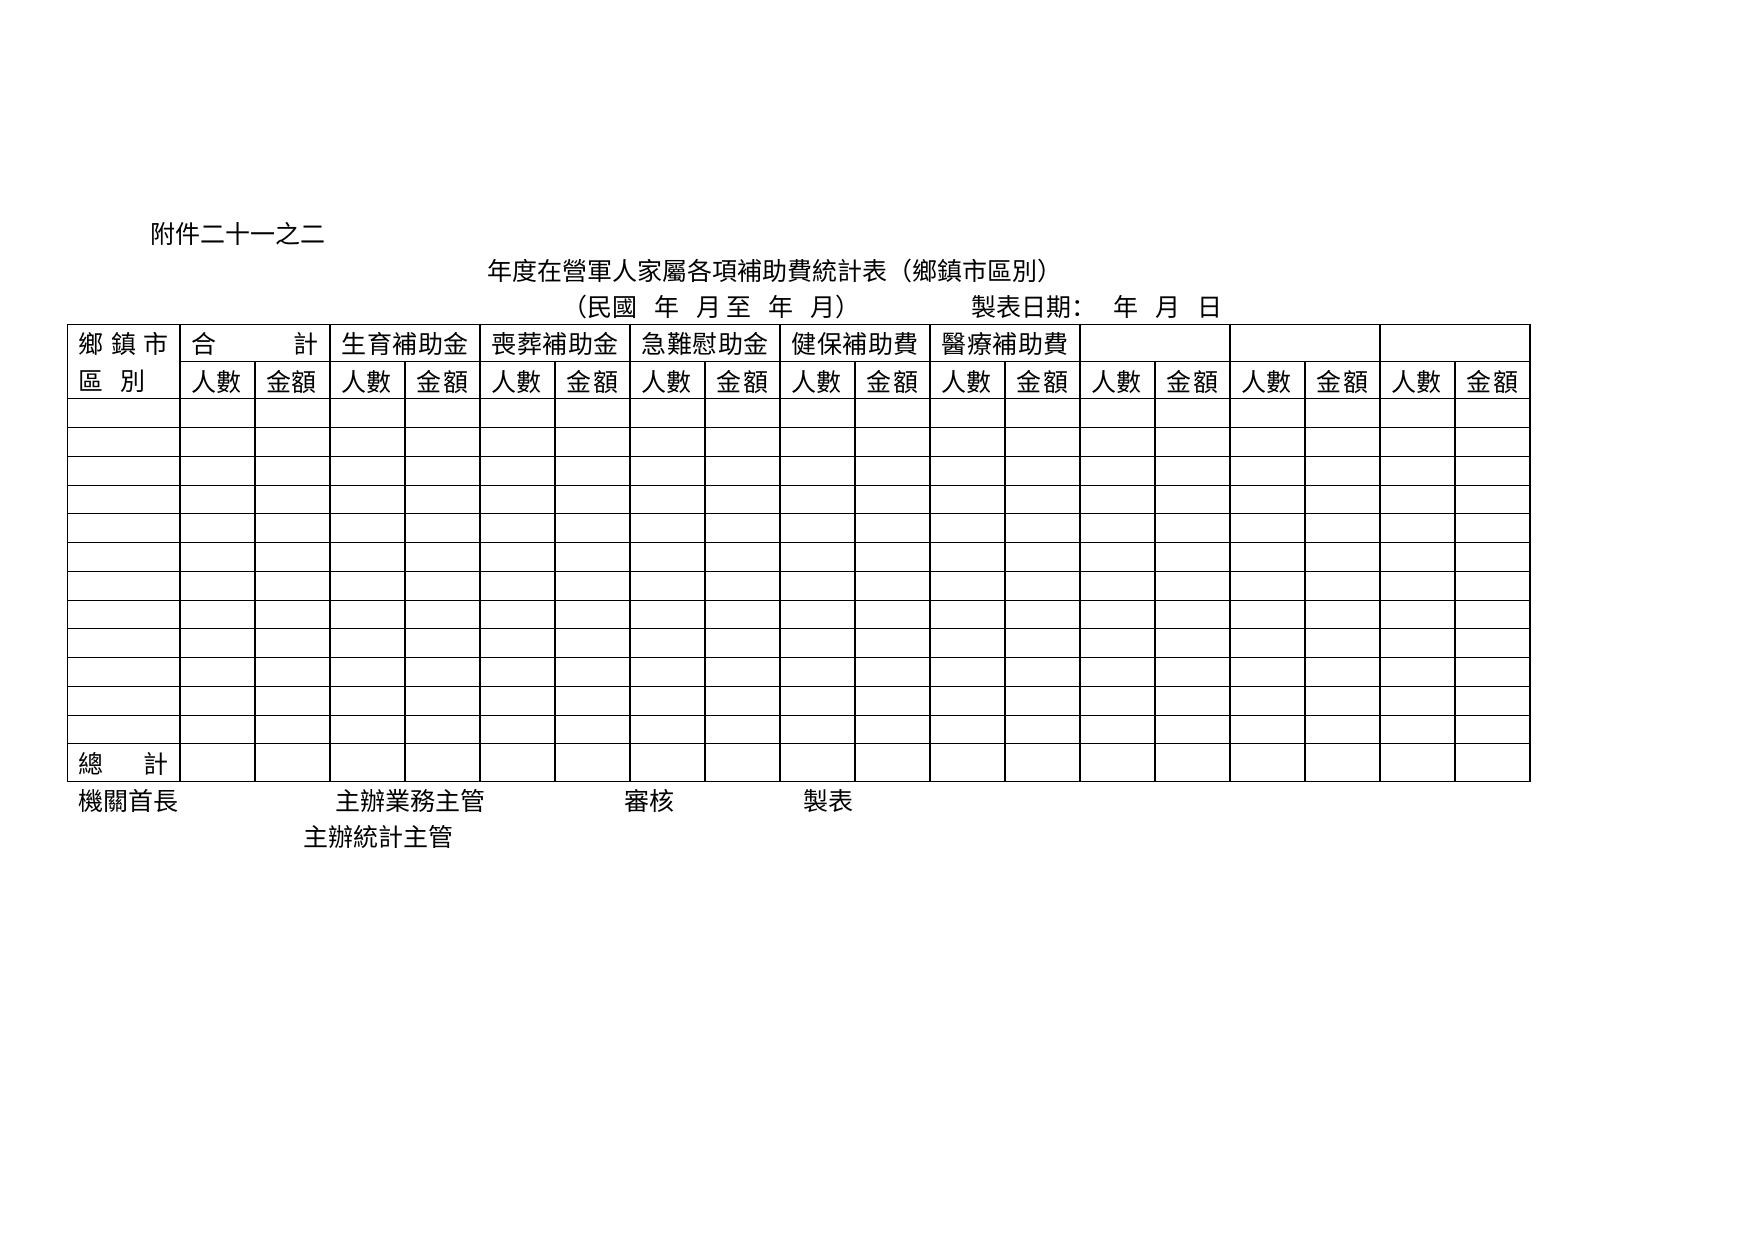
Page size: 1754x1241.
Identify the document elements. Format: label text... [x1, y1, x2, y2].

table_cell [781, 572, 854, 599]
table_cell [856, 428, 929, 456]
table_cell [181, 629, 254, 657]
table_cell [631, 744, 704, 781]
table_cell [1081, 716, 1154, 743]
table_cell [1156, 601, 1229, 628]
table_cell [1306, 428, 1379, 456]
table_cell [556, 399, 629, 427]
table_cell [1156, 486, 1229, 513]
table_cell [1306, 687, 1379, 714]
table_cell [706, 601, 779, 628]
table_cell [1306, 486, 1379, 513]
table_cell [856, 399, 929, 427]
table_cell [1231, 629, 1304, 657]
table_cell [331, 486, 404, 513]
table_cell [706, 744, 779, 781]
table_cell [781, 457, 854, 484]
table_cell [1381, 428, 1454, 456]
table_cell [556, 514, 629, 542]
table_cell [556, 601, 629, 628]
table_cell [931, 658, 1004, 686]
table_cell [856, 572, 929, 599]
table_cell [1381, 744, 1454, 781]
table_cell [1156, 399, 1229, 427]
table_cell [856, 658, 929, 686]
table_cell [1456, 514, 1529, 542]
table_cell 機關首長 主辦業務主管 審核 製表 主辦統計主管 [68, 782, 1530, 854]
table_cell [181, 486, 254, 513]
table_cell 人數 [181, 362, 254, 398]
table_cell [631, 572, 704, 599]
table_cell [631, 658, 704, 686]
table_cell [1306, 658, 1379, 686]
table_cell [1456, 399, 1529, 427]
table_cell [1381, 572, 1454, 599]
table_header [1381, 325, 1529, 361]
table_cell 金額 [706, 362, 779, 398]
table_cell 金額 [1156, 362, 1229, 398]
table_cell [931, 629, 1004, 657]
table_cell [706, 629, 779, 657]
table_cell [181, 658, 254, 686]
table_cell [1456, 687, 1529, 714]
table_cell [1381, 601, 1454, 628]
table_cell 人數 [931, 362, 1004, 398]
table_cell [68, 601, 179, 628]
table_cell [1156, 543, 1229, 571]
table_cell [1081, 514, 1154, 542]
table_cell [1231, 399, 1304, 427]
table_cell [68, 514, 179, 542]
table_cell [1156, 716, 1229, 743]
table_cell [1456, 486, 1529, 513]
table_cell [331, 399, 404, 427]
table_cell [406, 428, 479, 456]
table_cell [931, 428, 1004, 456]
table_cell [931, 687, 1004, 714]
table_cell [706, 658, 779, 686]
table_cell [256, 601, 329, 628]
table_cell [781, 744, 854, 781]
table_cell 人數 [331, 362, 404, 398]
table_cell [1306, 716, 1379, 743]
table_cell 金額 [556, 362, 629, 398]
table_cell [1306, 744, 1379, 781]
table_cell [1456, 629, 1529, 657]
table_cell [781, 514, 854, 542]
table_cell [1231, 687, 1304, 714]
table_cell [1381, 543, 1454, 571]
table_cell [856, 543, 929, 571]
table_cell [706, 428, 779, 456]
table_cell [68, 486, 179, 513]
table_cell 人數 [481, 362, 554, 398]
table_cell [556, 658, 629, 686]
table_cell [1156, 428, 1229, 456]
table_cell [1006, 486, 1079, 513]
table_header 急難慰助金 [631, 325, 779, 361]
table_cell [331, 601, 404, 628]
table_cell [256, 572, 329, 599]
table_header 生育補助金 [331, 325, 479, 361]
table_cell [481, 428, 554, 456]
table_cell [781, 399, 854, 427]
table_cell [331, 514, 404, 542]
table_cell [556, 543, 629, 571]
table_cell [181, 601, 254, 628]
table_cell [68, 399, 179, 427]
table_cell [1456, 601, 1529, 628]
table_cell [706, 514, 779, 542]
table_cell [256, 658, 329, 686]
table_cell [331, 716, 404, 743]
table_cell [256, 428, 329, 456]
table_cell [181, 543, 254, 571]
table_cell [1006, 543, 1079, 571]
table_cell [1006, 428, 1079, 456]
table_cell [781, 601, 854, 628]
table_cell [406, 629, 479, 657]
table_cell [631, 716, 704, 743]
table_cell [1456, 716, 1529, 743]
table_cell [1306, 514, 1379, 542]
table_cell [1456, 457, 1529, 484]
table_cell [1231, 601, 1304, 628]
table_cell [68, 687, 179, 714]
table_cell [1306, 399, 1379, 427]
table_cell [1306, 457, 1379, 484]
table_cell [406, 601, 479, 628]
table_cell [556, 486, 629, 513]
text 年度在營軍人家屬各項補助費統計表（鄉鎮市區別） [150, 251, 1604, 287]
table_cell [406, 514, 479, 542]
table_cell [631, 428, 704, 456]
table_cell [1156, 514, 1229, 542]
table_cell [481, 457, 554, 484]
table_cell [856, 457, 929, 484]
table_cell [481, 514, 554, 542]
table_cell [1006, 744, 1079, 781]
table_cell [1006, 658, 1079, 686]
table_cell [931, 399, 1004, 427]
table_cell [406, 399, 479, 427]
table_cell [1231, 572, 1304, 599]
table_cell [1156, 457, 1229, 484]
table_cell [406, 543, 479, 571]
table_cell 金額 [406, 362, 479, 398]
table_cell [1381, 658, 1454, 686]
table_cell [556, 744, 629, 781]
table_cell [406, 716, 479, 743]
table_cell [331, 658, 404, 686]
table_header [1231, 325, 1379, 361]
table_cell [481, 572, 554, 599]
table_cell [781, 629, 854, 657]
table_cell [1306, 572, 1379, 599]
text （民國 年 月 至 年 月） 製表日期： 年 月 日 [150, 287, 1669, 324]
table_cell [1381, 687, 1454, 714]
table_cell [181, 687, 254, 714]
table_cell [1156, 629, 1229, 657]
table_cell 人數 [1381, 362, 1454, 398]
table_cell [256, 687, 329, 714]
table_cell [256, 457, 329, 484]
table_cell [406, 572, 479, 599]
table_cell [1306, 543, 1379, 571]
table_cell [1306, 601, 1379, 628]
table_cell [256, 514, 329, 542]
table_cell [181, 457, 254, 484]
table_cell [856, 716, 929, 743]
table_cell [556, 572, 629, 599]
table_cell [856, 744, 929, 781]
table_cell [1156, 744, 1229, 781]
table_cell [481, 399, 554, 427]
table_cell [406, 658, 479, 686]
table_cell [556, 716, 629, 743]
table_cell [931, 572, 1004, 599]
table_cell [1081, 687, 1154, 714]
table_cell [1456, 428, 1529, 456]
table_cell [331, 687, 404, 714]
table_cell [1081, 572, 1154, 599]
table_cell [631, 399, 704, 427]
table_cell [781, 658, 854, 686]
table_cell [1006, 687, 1079, 714]
table_cell [931, 514, 1004, 542]
table_cell [181, 572, 254, 599]
table_cell [1381, 457, 1454, 484]
table_header 喪葬補助金 [481, 325, 629, 361]
table_cell [1081, 658, 1154, 686]
table_cell [1231, 744, 1304, 781]
table_cell [406, 457, 479, 484]
table_cell [631, 543, 704, 571]
table_cell [1156, 687, 1229, 714]
table_cell [856, 629, 929, 657]
table_cell [1231, 428, 1304, 456]
table_cell [706, 572, 779, 599]
table_cell [406, 744, 479, 781]
table_cell [931, 716, 1004, 743]
table_cell 金額 [256, 362, 329, 398]
table_cell [1156, 572, 1229, 599]
table_cell [1081, 457, 1154, 484]
table_cell [556, 457, 629, 484]
table_cell [1081, 428, 1154, 456]
table_cell [481, 629, 554, 657]
table_cell [1231, 658, 1304, 686]
table_cell [781, 543, 854, 571]
table_cell [931, 457, 1004, 484]
table_cell [481, 687, 554, 714]
text 附件二十一之二 [150, 215, 1604, 251]
table_cell 人數 [631, 362, 704, 398]
table_cell [68, 457, 179, 484]
table_cell [68, 543, 179, 571]
table_cell [68, 428, 179, 456]
table_cell [1081, 601, 1154, 628]
table_cell [706, 716, 779, 743]
table_cell [1231, 457, 1304, 484]
table_cell [256, 399, 329, 427]
table_cell [1231, 486, 1304, 513]
table_cell [1081, 629, 1154, 657]
table_cell [1381, 629, 1454, 657]
table_cell 金額 [1306, 362, 1379, 398]
table_cell [1381, 399, 1454, 427]
table_cell [781, 428, 854, 456]
table_cell [1006, 514, 1079, 542]
table_cell [1081, 486, 1154, 513]
table_cell [931, 543, 1004, 571]
table_cell [856, 601, 929, 628]
table_cell [1456, 658, 1529, 686]
table_cell [631, 687, 704, 714]
table_cell [331, 744, 404, 781]
table_cell [181, 399, 254, 427]
table_cell [931, 744, 1004, 781]
table_cell [781, 716, 854, 743]
table_cell [1456, 572, 1529, 599]
table_cell [181, 428, 254, 456]
table_cell [481, 486, 554, 513]
table_cell 人數 [781, 362, 854, 398]
table_cell [331, 457, 404, 484]
table_cell [481, 744, 554, 781]
table_cell [631, 629, 704, 657]
table_cell [181, 514, 254, 542]
table_cell [331, 629, 404, 657]
table_cell [556, 629, 629, 657]
table_cell [631, 601, 704, 628]
table_cell [406, 687, 479, 714]
table_cell [331, 428, 404, 456]
table_cell [1156, 658, 1229, 686]
table_cell [856, 514, 929, 542]
table_header [1081, 325, 1229, 361]
table_cell [256, 716, 329, 743]
table_cell [1006, 601, 1079, 628]
table_header 健保補助費 [781, 325, 929, 361]
table_cell [1381, 514, 1454, 542]
table_cell [631, 514, 704, 542]
table_cell [631, 486, 704, 513]
table_cell [706, 457, 779, 484]
table_cell [1081, 399, 1154, 427]
table_cell [481, 601, 554, 628]
table_cell [1081, 543, 1154, 571]
table_cell 金額 [1456, 362, 1529, 398]
table_cell [406, 486, 479, 513]
table_cell [706, 399, 779, 427]
table_cell 人數 [1081, 362, 1154, 398]
table_cell [1081, 744, 1154, 781]
table_cell [481, 716, 554, 743]
table_cell [481, 543, 554, 571]
table_cell [1456, 543, 1529, 571]
table_cell [331, 572, 404, 599]
table_cell [256, 486, 329, 513]
table_cell [1006, 399, 1079, 427]
table_header 合計 [181, 325, 329, 361]
table_cell [781, 486, 854, 513]
table_cell [1006, 716, 1079, 743]
table_cell [931, 486, 1004, 513]
table_cell 人數 [1231, 362, 1304, 398]
table_cell [481, 658, 554, 686]
table_cell [68, 658, 179, 686]
table_cell [856, 486, 929, 513]
table_cell [1306, 629, 1379, 657]
table_cell [1381, 486, 1454, 513]
table_cell [931, 601, 1004, 628]
table_cell [1231, 543, 1304, 571]
table_cell [68, 716, 179, 743]
table_cell [1006, 457, 1079, 484]
table_header 醫療補助費 [931, 325, 1079, 361]
table_cell 總計 [68, 744, 179, 781]
table_header 鄉鎮市區 別 [68, 325, 179, 398]
table_cell [331, 543, 404, 571]
table_cell 金額 [1006, 362, 1079, 398]
table_cell [1231, 716, 1304, 743]
table_cell [68, 572, 179, 599]
table_cell [856, 687, 929, 714]
table_cell [1006, 629, 1079, 657]
table_cell [631, 457, 704, 484]
table_cell [1381, 716, 1454, 743]
table_cell [1231, 514, 1304, 542]
table_cell [1456, 744, 1529, 781]
table_cell [706, 687, 779, 714]
table_cell [181, 744, 254, 781]
table_cell [181, 716, 254, 743]
table_cell [556, 687, 629, 714]
table_cell [706, 543, 779, 571]
table_cell [68, 629, 179, 657]
table_cell 金額 [856, 362, 929, 398]
table_cell [256, 744, 329, 781]
table_cell [1006, 572, 1079, 599]
table_cell [781, 687, 854, 714]
table_cell [256, 629, 329, 657]
table_cell [556, 428, 629, 456]
table_cell [256, 543, 329, 571]
table_cell [706, 486, 779, 513]
